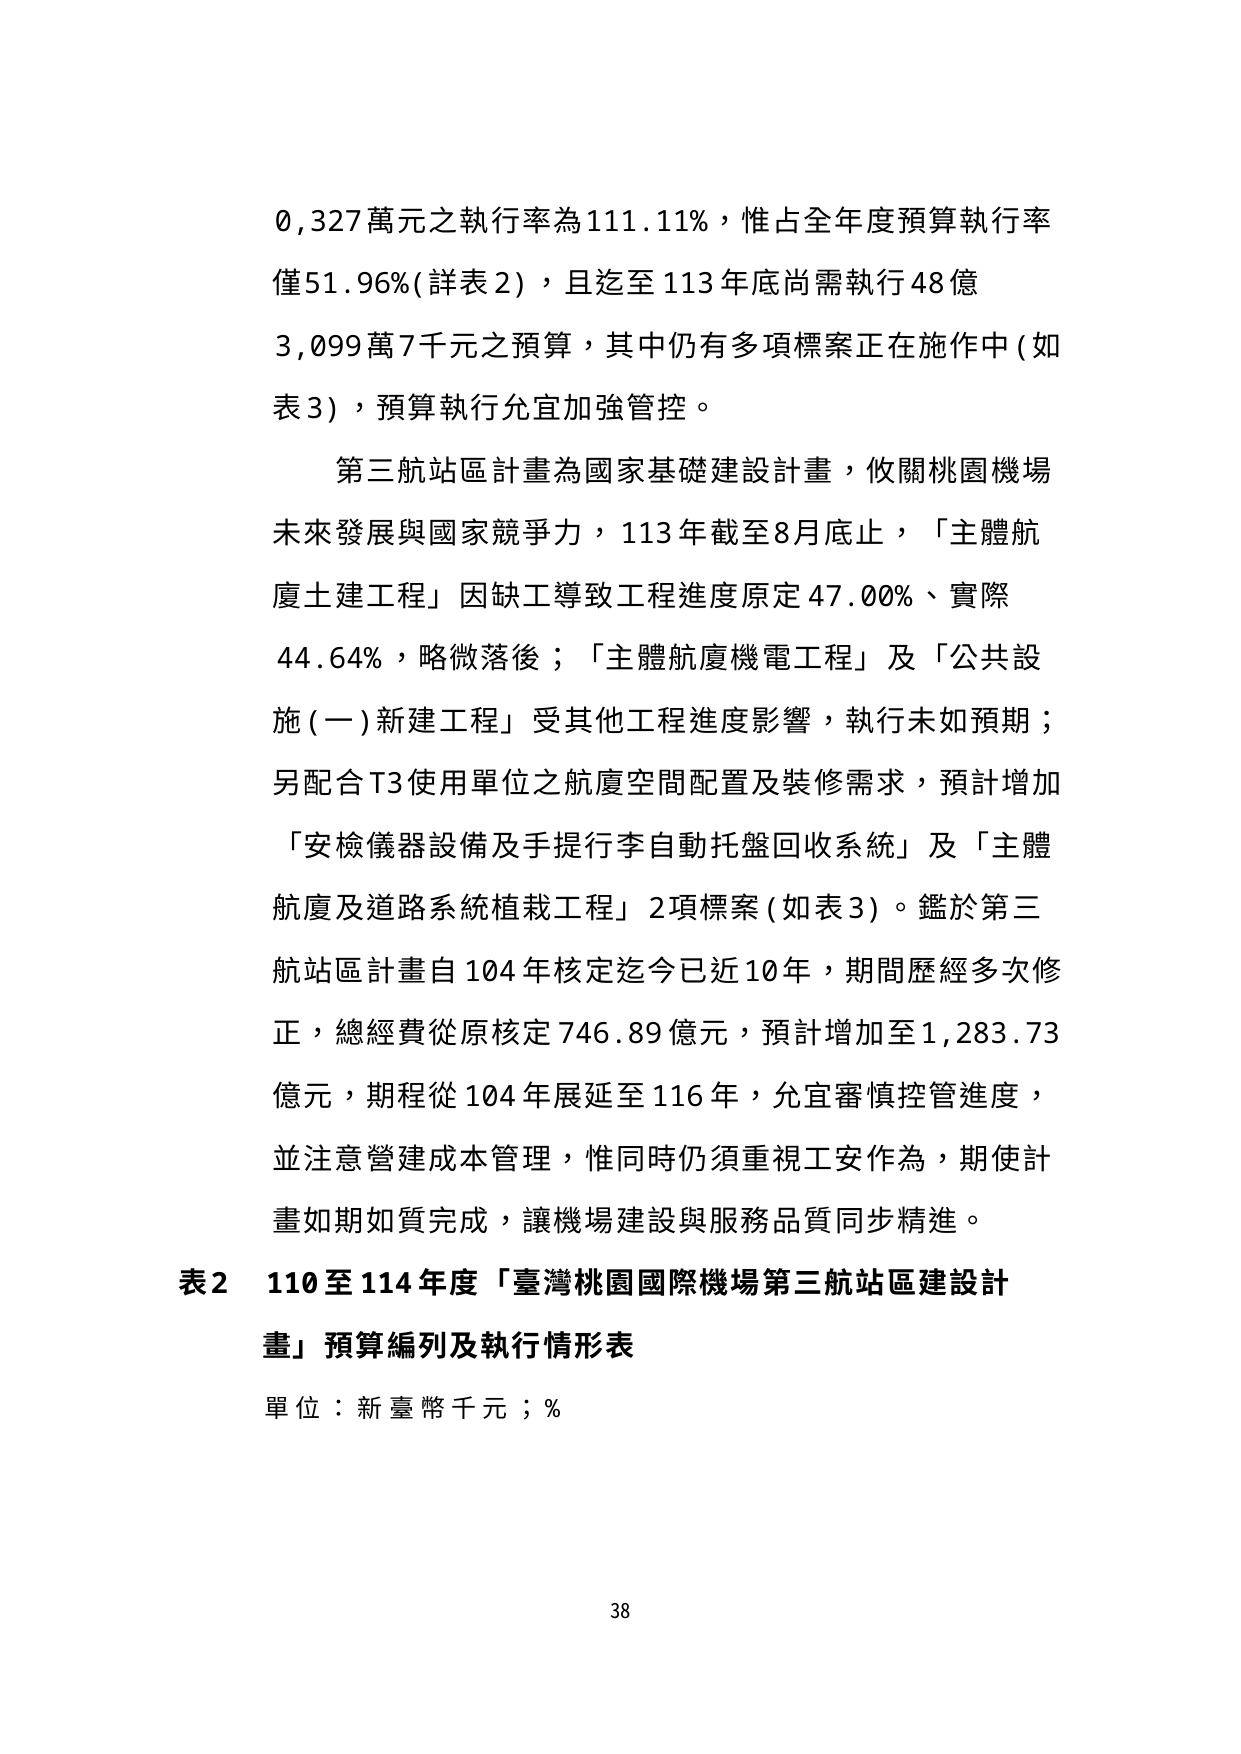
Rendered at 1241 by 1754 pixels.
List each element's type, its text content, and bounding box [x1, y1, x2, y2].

text 第三航站區計畫為國家基礎建設計畫，攸關桃園機場未來發展與國家競爭力，113年截至8月底止，「主體航廈土建工程」因缺工導致工程進度原定47.00%、實際44.64%，略微落後；「主體航廈機電工程」及「公共設施(一)新建工程」受其他工程進度影響，執行未如預期；另配合T3使用單位之航廈空間配置及裝修需求，預計增加「安檢儀器設備及手提行李自動托盤回收系統」及「主體航廈及道路系統植栽工程」2項標案(如表3)。鑑於第三航站區計畫自104年核定迄今已近10年，期間歷經多次修正，總經費從原核定746.89億元，預計增加至1,283.73億元，期程從104年展延至116年，允宜審慎控管進度，並注意營建成本管理，惟同時仍須重視工安作為，期使計畫如期如質完成，讓機場建設與服務品質同步精進。 [266, 427, 1063, 1240]
text 表2 110至114年度「臺灣桃園國際機場第三航站區建設計畫」預算編列及執行情形表 單位：新臺幣千元；% [177, 1240, 1063, 1427]
text 第三航站區計畫113年度預算案數100億5,700萬元，截至8月底止實現數52億2,600萬3千元，占分配數47億0,327萬元之執行率為111.11%，惟占全年度預算執行率僅51.96%(詳表2)，且迄至113年底尚需執行48億3,099萬7千元之預算，其中仍有多項標案正在施作中(如表3)，預算執行允宜加強管控。 [266, 177, 1063, 427]
